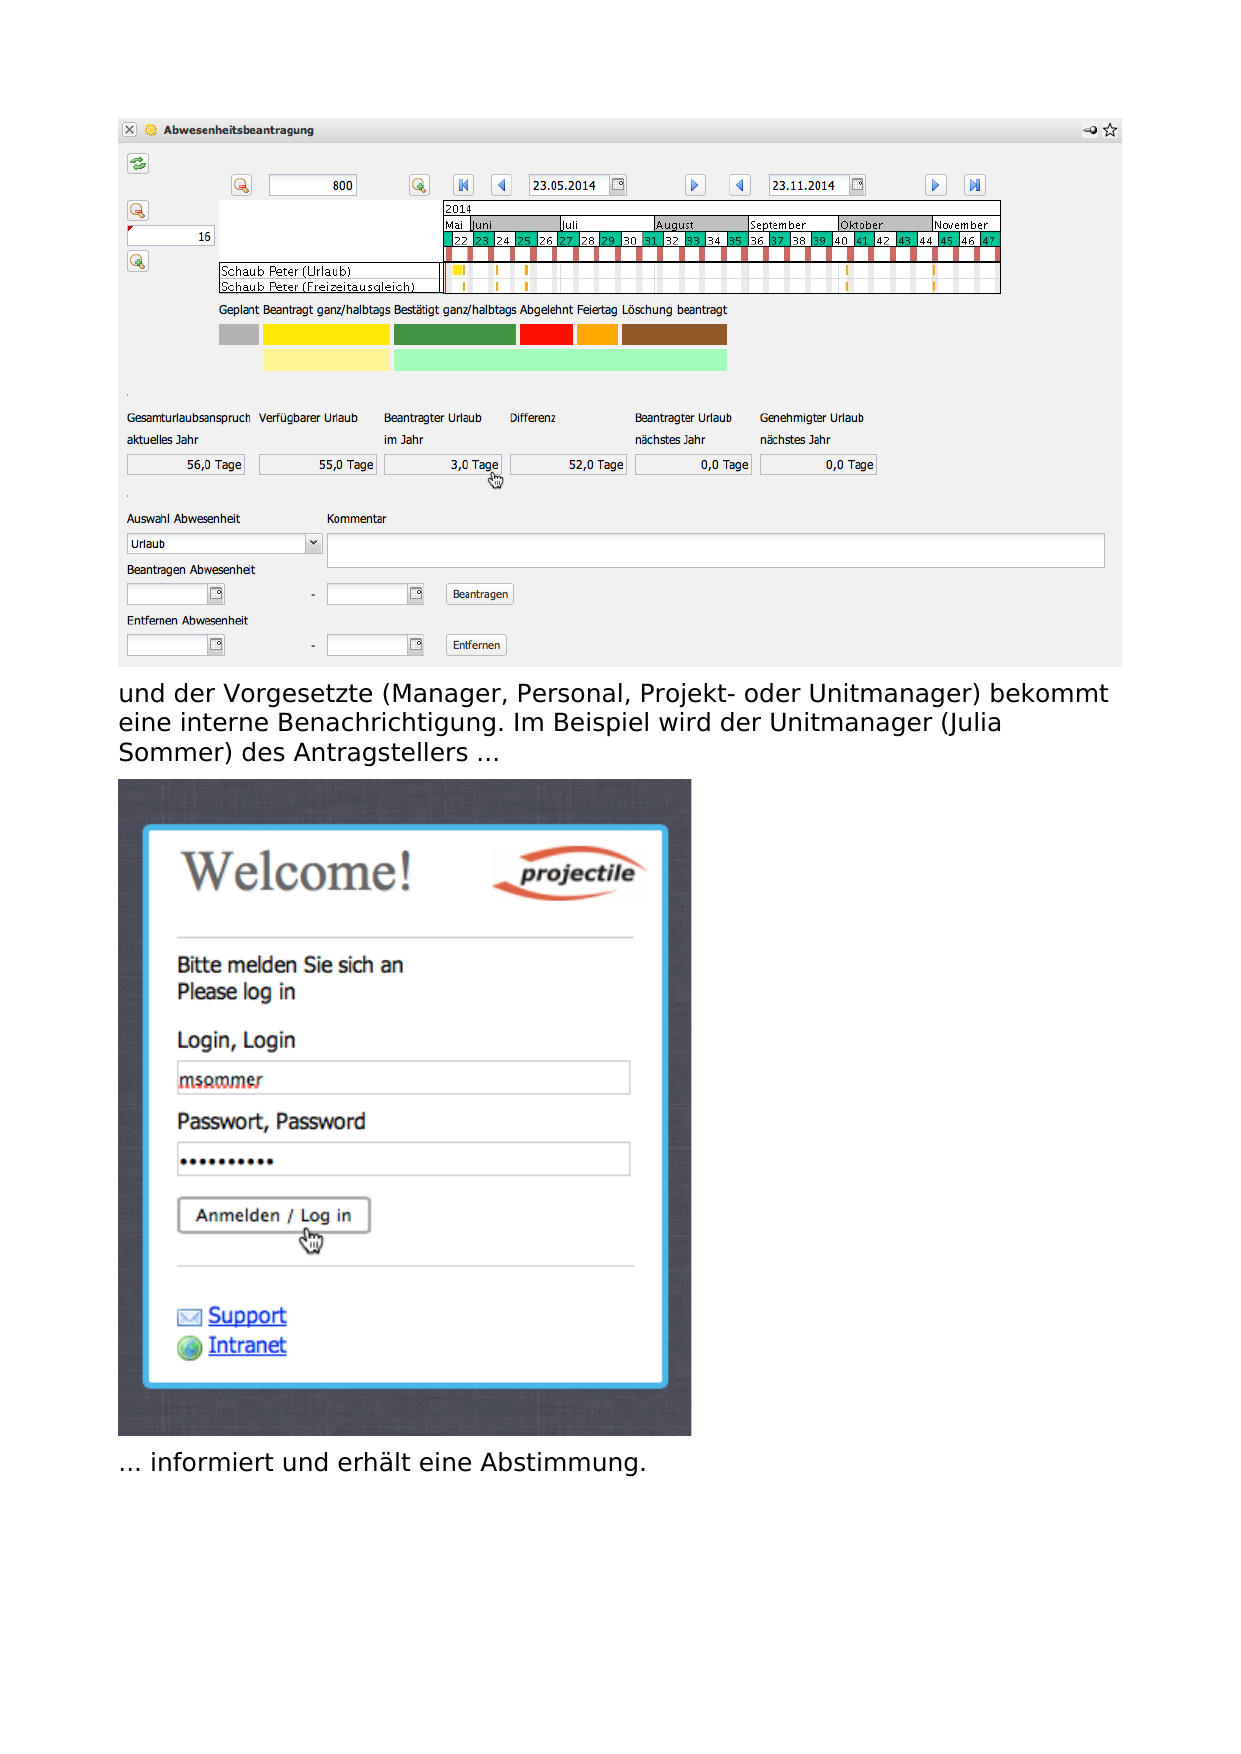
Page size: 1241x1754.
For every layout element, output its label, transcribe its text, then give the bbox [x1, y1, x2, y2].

picture [118, 779, 692, 1436]
picture [118, 118, 1123, 667]
text ... informiert und erhält eine Abstimmung. [118, 1448, 1122, 1477]
text und der Vorgesetzte (Manager, Personal, Projekt- oder Unitmanager) bekommt eine interne Benachrichtigung. Im Beispiel wird der Unitmanager (Julia Sommer) des Antragstellers ... [118, 679, 1122, 767]
